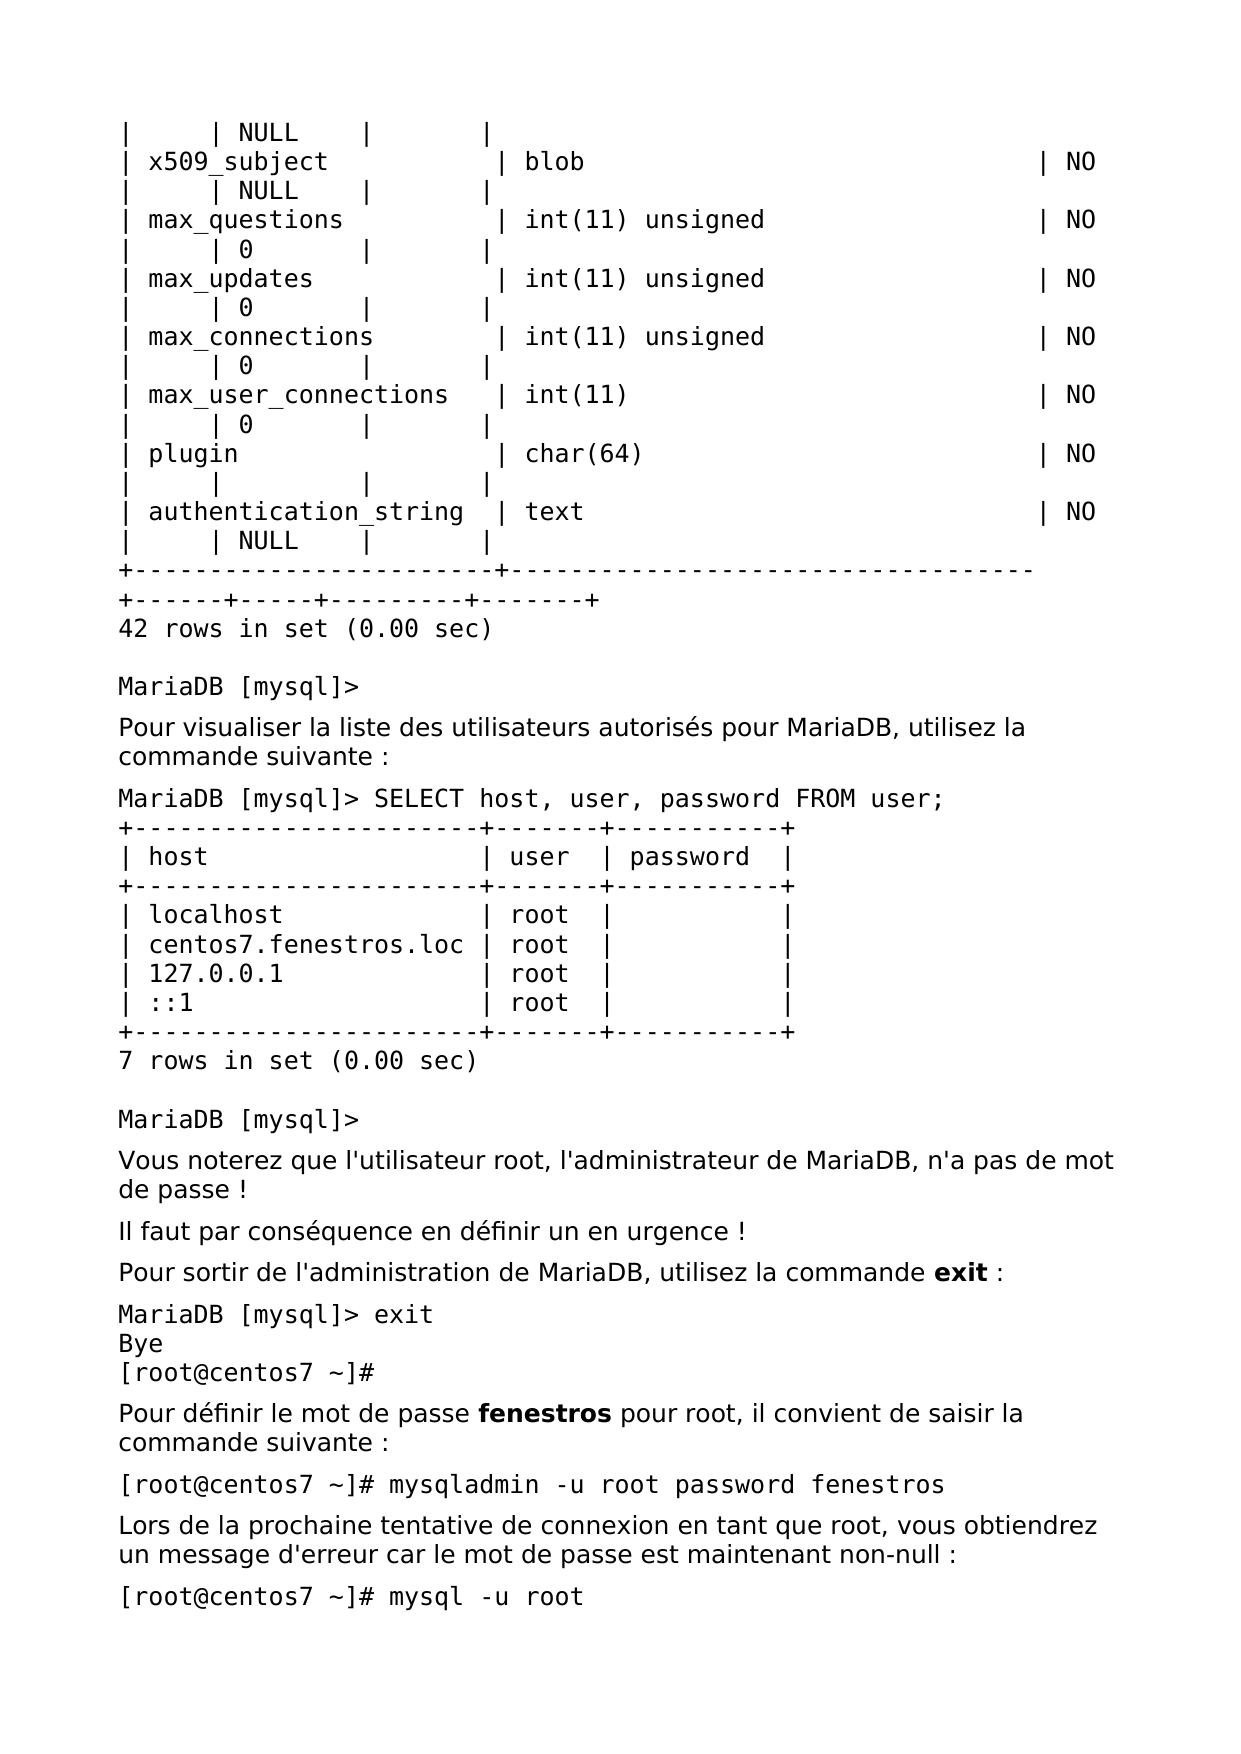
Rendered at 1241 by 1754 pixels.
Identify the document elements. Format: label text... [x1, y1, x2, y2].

text MariaDB [mysql]> SELECT host, user, password FROM user; +-----------------------+-------+-----------+ | host | user | password | +-----------------------+-------+-----------+ | localhost | root | | | centos7.fenestros.loc | root | | | 127.0.0.1 | root | | | ::1 | root | | +-----------------------+-------+-----------+ 7 rows in set (0.00 sec) MariaDB [mysql]> [118, 784, 1122, 1134]
text MariaDB [mysql]> exit Bye [root@centos7 ~]# [118, 1300, 1122, 1387]
text [root@centos7 ~]# mysql -u root [118, 1582, 1122, 1611]
text Il faut par conséquence en définir un en urgence ! [118, 1217, 1122, 1246]
text [root@centos7 ~]# mysqladmin -u root password fenestros [118, 1470, 1122, 1499]
text Pour visualiser la liste des utilisateurs autorisés pour MariaDB, utilisez la commande suivante : [118, 713, 1122, 772]
text Pour sortir de l'administration de MariaDB, utilisez la commande exit : [118, 1258, 1122, 1287]
text Vous noterez que l'utilisateur root, l'administrateur de MariaDB, n'a pas de mot de passe ! [118, 1146, 1122, 1204]
text Lors de la prochaine tentative de connexion en tant que root, vous obtiendrez un message d'erreur car le mot de passe est maintenant non-null : [118, 1511, 1122, 1569]
text Pour définir le mot de passe fenestros pour root, il convient de saisir la commande suivante : [118, 1399, 1122, 1458]
text | | NULL | | | x509_subject | blob | NO | | NULL | | | max_questions | int(11) unsigned | NO | | 0 | | | max_updates | int(11) unsigned | NO | | 0 | | | max_connections | int(11) unsigned | NO | | 0 | | | max_user_connections | int(11) | NO | | 0 | | | plugin | char(64) | NO | | | | | authentication_string | text | NO | | NULL | | +------------------------+-----------------------------------+------+-----+---------+-------+ 42 rows in set (0.00 sec) MariaDB [mysql]> [118, 118, 1122, 701]
